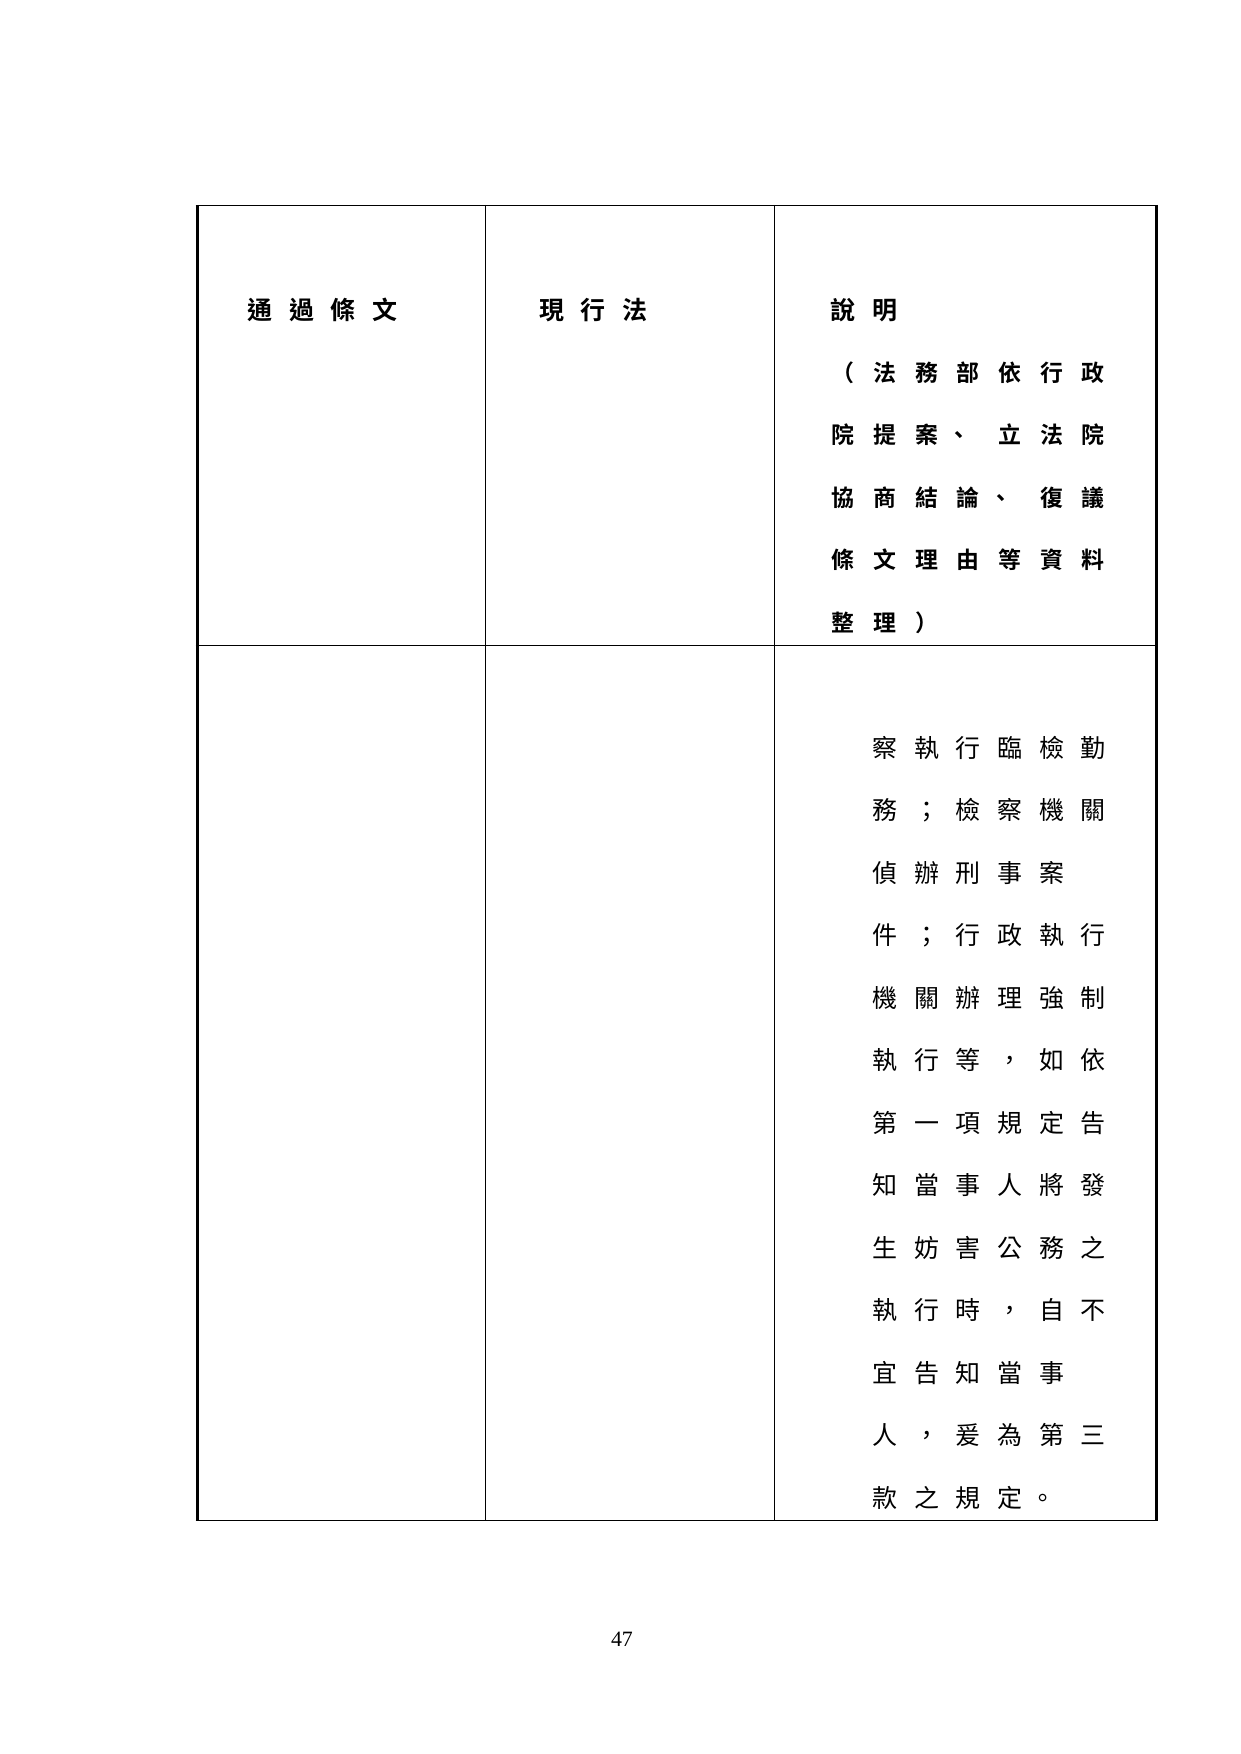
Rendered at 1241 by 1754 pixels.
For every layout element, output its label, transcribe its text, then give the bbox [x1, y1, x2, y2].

table_cell [486, 646, 774, 1520]
table_cell [199, 646, 485, 1520]
table_cell 察執行臨檢勤務；檢察機關偵辦刑事案件；行政執行機關辦理強制執行等，如依第一項規定告知當事人將發生妨害公務之執行時，自不宜告知當事人，爰為第三款之規定。 [775, 646, 1155, 1520]
table_header 通過條文 [199, 206, 485, 645]
table_header 現行法 [486, 206, 774, 645]
table_header 說明 （法務部依行政院提案、立法院協商結論、復議條文理由等資料整理） [775, 206, 1155, 645]
